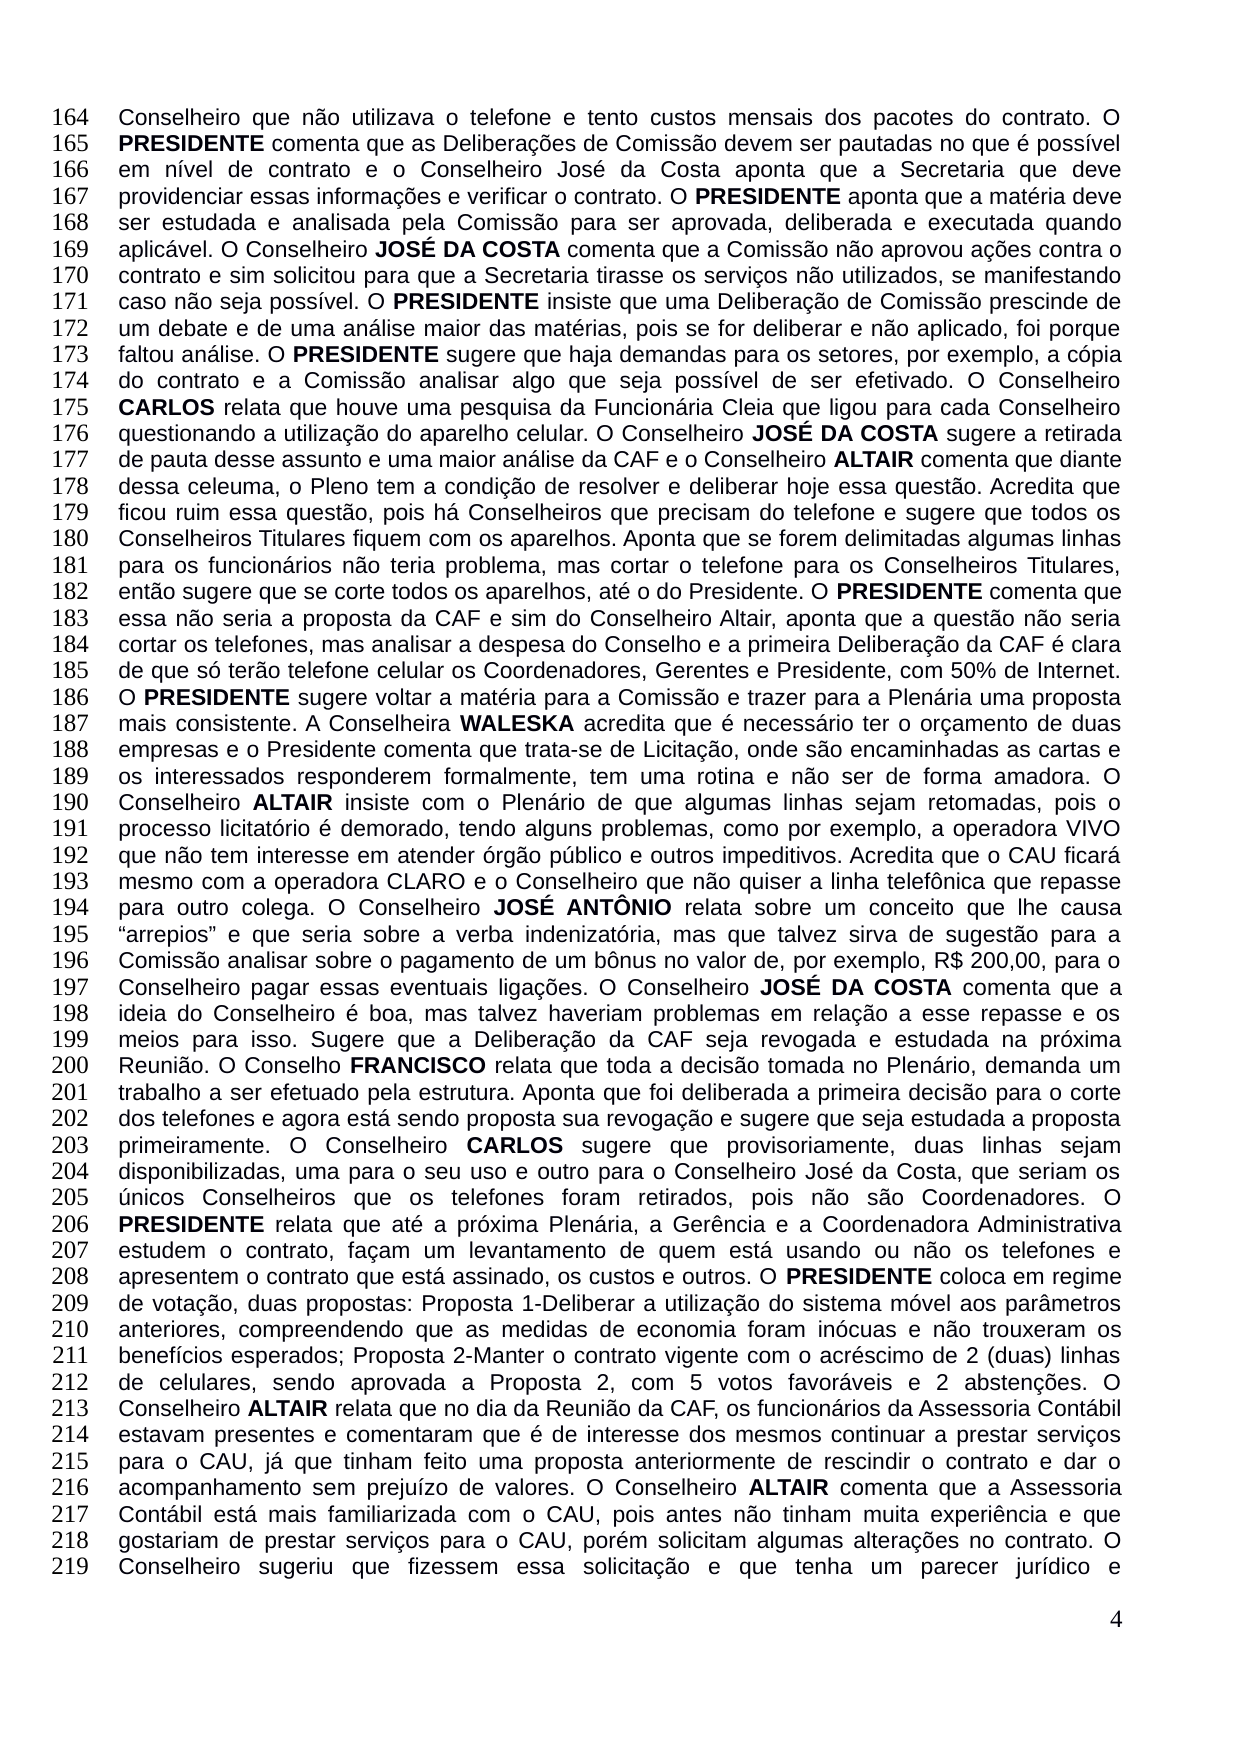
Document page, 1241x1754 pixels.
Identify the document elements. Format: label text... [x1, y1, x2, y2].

text Conselheiro que não utilizava o telefone e tento custos mensais dos pacotes do contrato. O PRESIDENTE comenta que as Deliberações de Comissão devem ser pautadas no que é possível em nível de contrato e o Conselheiro José da Costa aponta que a Secretaria que deve providenciar essas informações e verificar o contrato. O PRESIDENTE aponta que a matéria deve ser estudada e analisada pela Comissão para ser aprovada, deliberada e executada quando aplicável. O Conselheiro JOSÉ DA COSTA comenta que a Comissão não aprovou ações contra o contrato e sim solicitou para que a Secretaria tirasse os serviços não utilizados, se manifestando caso não seja possível. O PRESIDENTE insiste que uma Deliberação de Comissão prescinde de um debate e de uma análise maior das matérias, pois se for deliberar e não aplicado, foi porque faltou análise. O PRESIDENTE sugere que haja demandas para os setores, por exemplo, a cópia do contrato e a Comissão analisar algo que seja possível de ser efetivado. O Conselheiro CARLOS relata que houve uma pesquisa da Funcionária Cleia que ligou para cada Conselheiro questionando a utilização do aparelho celular. O Conselheiro JOSÉ DA COSTA sugere a retirada de pauta desse assunto e uma maior análise da CAF e o Conselheiro ALTAIR comenta que diante dessa celeuma, o Pleno tem a condição de resolver e deliberar hoje essa questão. Acredita que ficou ruim essa questão, pois há Conselheiros que precisam do telefone e sugere que todos os Conselheiros Titulares fiquem com os aparelhos. Aponta que se forem delimitadas algumas linhas para os funcionários não teria problema, mas cortar o telefone para os Conselheiros Titulares, então sugere que se corte todos os aparelhos, até o do Presidente. O PRESIDENTE comenta que essa não seria a proposta da CAF e sim do Conselheiro Altair, aponta que a questão não seria cortar os telefones, mas analisar a despesa do Conselho e a primeira Deliberação da CAF é clara de que só terão telefone celular os Coordenadores, Gerentes e Presidente, com 50% de Internet. O PRESIDENTE sugere voltar a matéria para a Comissão e trazer para a Plenária uma proposta mais consistente. A Conselheira WALESKA acredita que é necessário ter o orçamento de duas empresas e o Presidente comenta que trata-se de Licitação, onde são encaminhadas as cartas e os interessados responderem formalmente, tem uma rotina e não ser de forma amadora. O Conselheiro ALTAIR insiste com o Plenário de que algumas linhas sejam retomadas, pois o processo licitatório é demorado, tendo alguns problemas, como por exemplo, a operadora VIVO que não tem interesse em atender órgão público e outros impeditivos. Acredita que o CAU ficará mesmo com a operadora CLARO e o Conselheiro que não quiser a linha telefônica que repasse para outro colega. O Conselheiro JOSÉ ANTÔNIO relata sobre um conceito que lhe causa “arrepios” e que seria sobre a verba indenizatória, mas que talvez sirva de sugestão para a Comissão analisar sobre o pagamento de um bônus no valor de, por exemplo, R$ 200,00, para o Conselheiro pagar essas eventuais ligações. O Conselheiro JOSÉ DA COSTA comenta que a ideia do Conselheiro é boa, mas talvez haveriam problemas em relação a esse repasse e os meios para isso. Sugere que a Deliberação da CAF seja revogada e estudada na próxima Reunião. O Conselho FRANCISCO relata que toda a decisão tomada no Plenário, demanda um trabalho a ser efetuado pela estrutura. Aponta que foi deliberada a primeira decisão para o corte dos telefones e agora está sendo proposta sua revogação e sugere que seja estudada a proposta primeiramente. O Conselheiro CARLOS sugere que provisoriamente, duas linhas sejam disponibilizadas, uma para o seu uso e outro para o Conselheiro José da Costa, que seriam os únicos Conselheiros que os telefones foram retirados, pois não são Coordenadores. O PRESIDENTE relata que até a próxima Plenária, a Gerência e a Coordenadora Administrativa estudem o contrato, façam um levantamento de quem está usando ou não os telefones e apresentem o contrato que está assinado, os custos e outros. O PRESIDENTE coloca em regime de votação, duas propostas: Proposta 1-Deliberar a utilização do sistema móvel aos parâmetros anteriores, compreendendo que as medidas de economia foram inócuas e não trouxeram os benefícios esperados; Proposta 2-Manter o contrato vigente com o acréscimo de 2 (duas) linhas de celulares, sendo aprovada a Proposta 2, com 5 votos favoráveis e 2 abstenções. O Conselheiro ALTAIR relata que no dia da Reunião da CAF, os funcionários da Assessoria Contábil estavam presentes e comentaram que é de interesse dos mesmos continuar a prestar serviços para o CAU, já que tinham feito uma proposta anteriormente de rescindir o contrato e dar o acompanhamento sem prejuízo de valores. O Conselheiro ALTAIR comenta que a Assessoria Contábil está mais familiarizada com o CAU, pois antes não tinham muita experiência e que gostariam de prestar serviços para o CAU, porém solicitam algumas alterações no contrato. O Conselheiro sugeriu que fizessem essa solicitação e que tenha um parecer jurídico e [118, 104, 1122, 1579]
